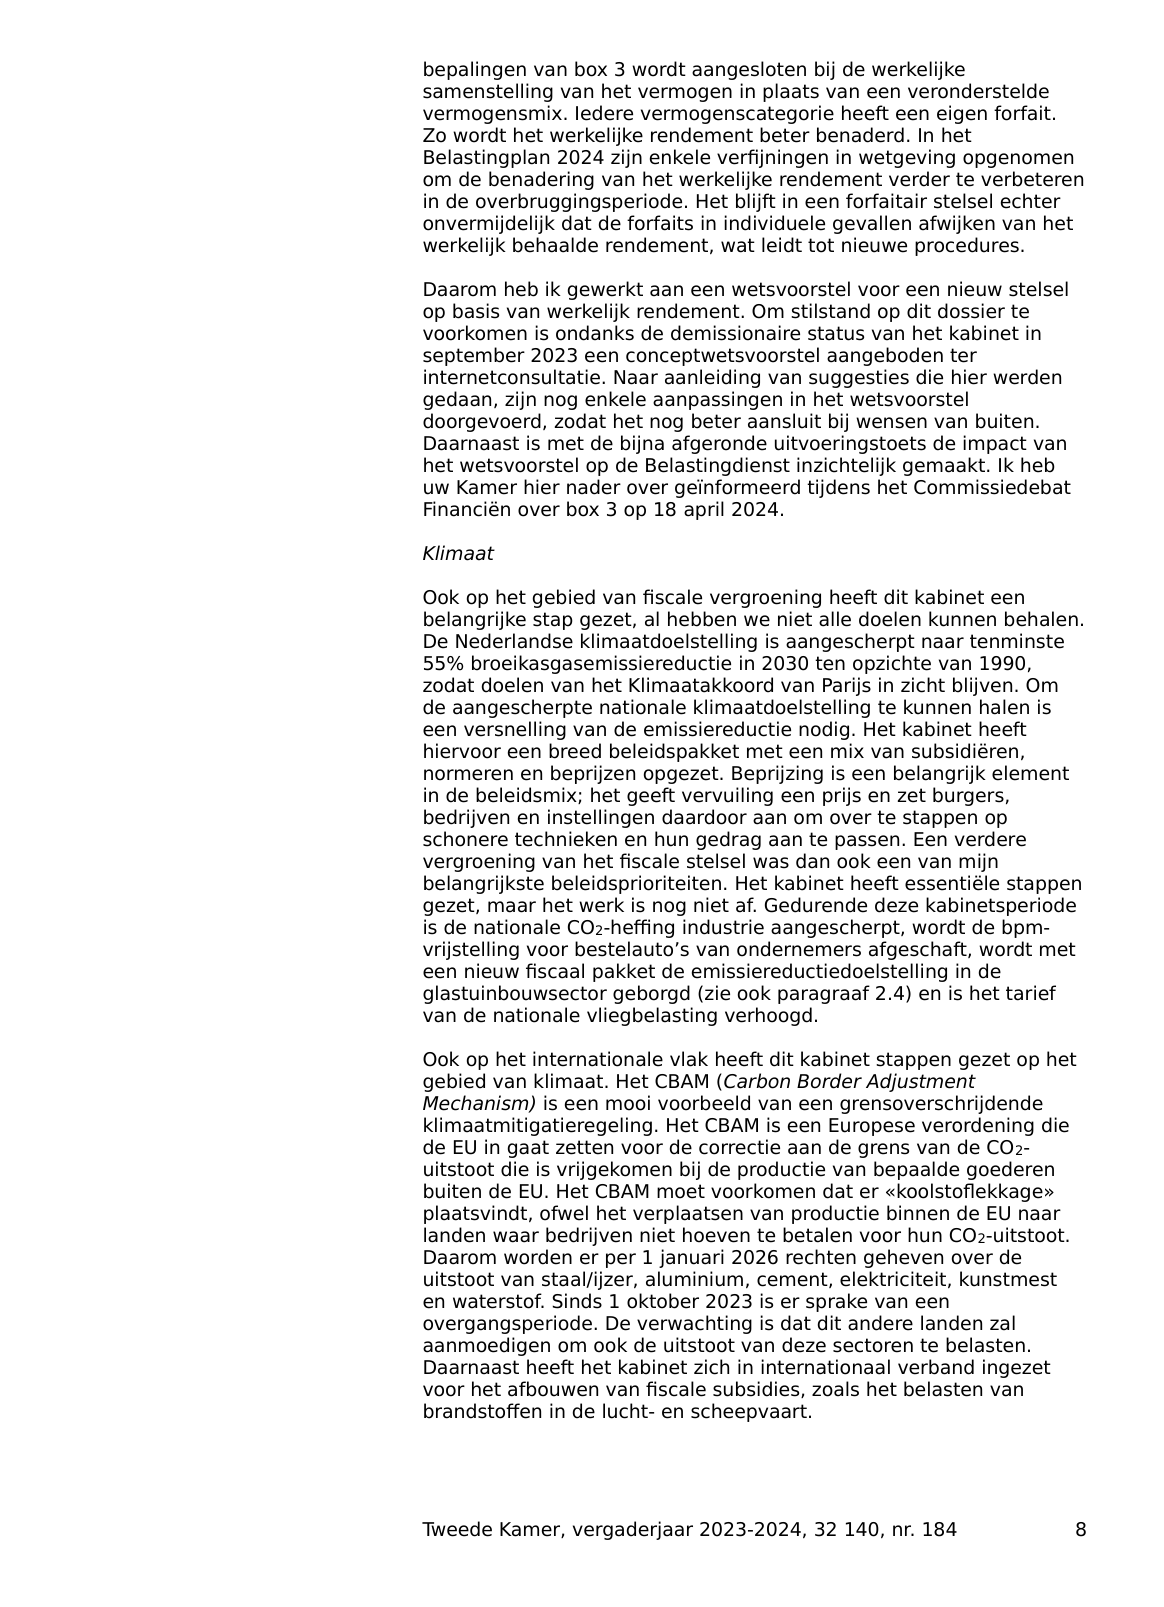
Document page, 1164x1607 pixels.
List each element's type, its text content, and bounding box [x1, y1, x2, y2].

text Ook op het gebied van fiscale vergroening heeft dit kabinet een belangrijke stap gezet, al hebben we niet alle doelen kunnen behalen. De Nederlandse klimaatdoelstelling is aangescherpt naar tenminste 55% broeikasgasemissiereductie in 2030 ten opzichte van 1990, zodat doelen van het Klimaatakkoord van Parijs in zicht blijven. Om de aangescherpte nationale klimaatdoelstelling te kunnen halen is een versnelling van de emissiereductie nodig. Het kabinet heeft hiervoor een breed beleidspakket met een mix van subsidiëren, normeren en beprijzen opgezet. Beprijzing is een belangrijk element in de beleidsmix; het geeft vervuiling een prijs en zet burgers, bedrijven en instellingen daardoor aan om over te stappen op schonere technieken en hun gedrag aan te passen. Een verdere vergroening van het fiscale stelsel was dan ook een van mijn belangrijkste beleidsprioriteiten. Het kabinet heeft essentiële stappen gezet, maar het werk is nog niet af. Gedurende deze kabinetsperiode is de nationale CO2-heffing industrie aangescherpt, wordt de bpm-vrijstelling voor bestelauto’s van ondernemers afgeschaft, wordt met een nieuw fiscaal pakket de emissiereductiedoelstelling in de glastuinbouwsector geborgd (zie ook paragraaf 2.4) en is het tarief van de nationale vliegbelasting verhoogd. [422, 587, 1087, 1027]
subtitle Klimaat [422, 543, 1087, 565]
text Daarom heb ik gewerkt aan een wetsvoorstel voor een nieuw stelsel op basis van werkelijk rendement. Om stilstand op dit dossier te voorkomen is ondanks de demissionaire status van het kabinet in september 2023 een conceptwetsvoorstel aangeboden ter internetconsultatie. Naar aanleiding van suggesties die hier werden gedaan, zijn nog enkele aanpassingen in het wetsvoorstel doorgevoerd, zodat het nog beter aansluit bij wensen van buiten. Daarnaast is met de bijna afgeronde uitvoeringstoets de impact van het wetsvoorstel op de Belastingdienst inzichtelijk gemaakt. Ik heb uw Kamer hier nader over geïnformeerd tijdens het Commissiedebat Financiën over box 3 op 18 april 2024. [422, 279, 1087, 521]
text Ook op het internationale vlak heeft dit kabinet stappen gezet op het gebied van klimaat. Het CBAM (Carbon Border Adjustment Mechanism) is een mooi voorbeeld van een grensoverschrijdende klimaatmitigatieregeling. Het CBAM is een Europese verordening die de EU in gaat zetten voor de correctie aan de grens van de CO2-uitstoot die is vrijgekomen bij de productie van bepaalde goederen buiten de EU. Het CBAM moet voorkomen dat er «koolstoflekkage» plaatsvindt, ofwel het verplaatsen van productie binnen de EU naar landen waar bedrijven niet hoeven te betalen voor hun CO2-uitstoot. Daarom worden er per 1 januari 2026 rechten geheven over de uitstoot van staal/ijzer, aluminium, cement, elektriciteit, kunstmest en waterstof. Sinds 1 oktober 2023 is er sprake van een overgangsperiode. De verwachting is dat dit andere landen zal aanmoedigen om ook de uitstoot van deze sectoren te belasten. Daarnaast heeft het kabinet zich in internationaal verband ingezet voor het afbouwen van fiscale subsidies, zoals het belasten van brandstoffen in de lucht- en scheepvaart. [422, 1049, 1087, 1423]
text bepalingen van box 3 wordt aangesloten bij de werkelijke samenstelling van het vermogen in plaats van een veronderstelde vermogensmix. Iedere vermogenscategorie heeft een eigen forfait. Zo wordt het werkelijke rendement beter benaderd. In het Belastingplan 2024 zijn enkele verfijningen in wetgeving opgenomen om de benadering van het werkelijke rendement verder te verbeteren in de overbruggingsperiode. Het blijft in een forfaitair stelsel echter onvermijdelijk dat de forfaits in individuele gevallen afwijken van het werkelijk behaalde rendement, wat leidt tot nieuwe procedures. [422, 59, 1087, 257]
